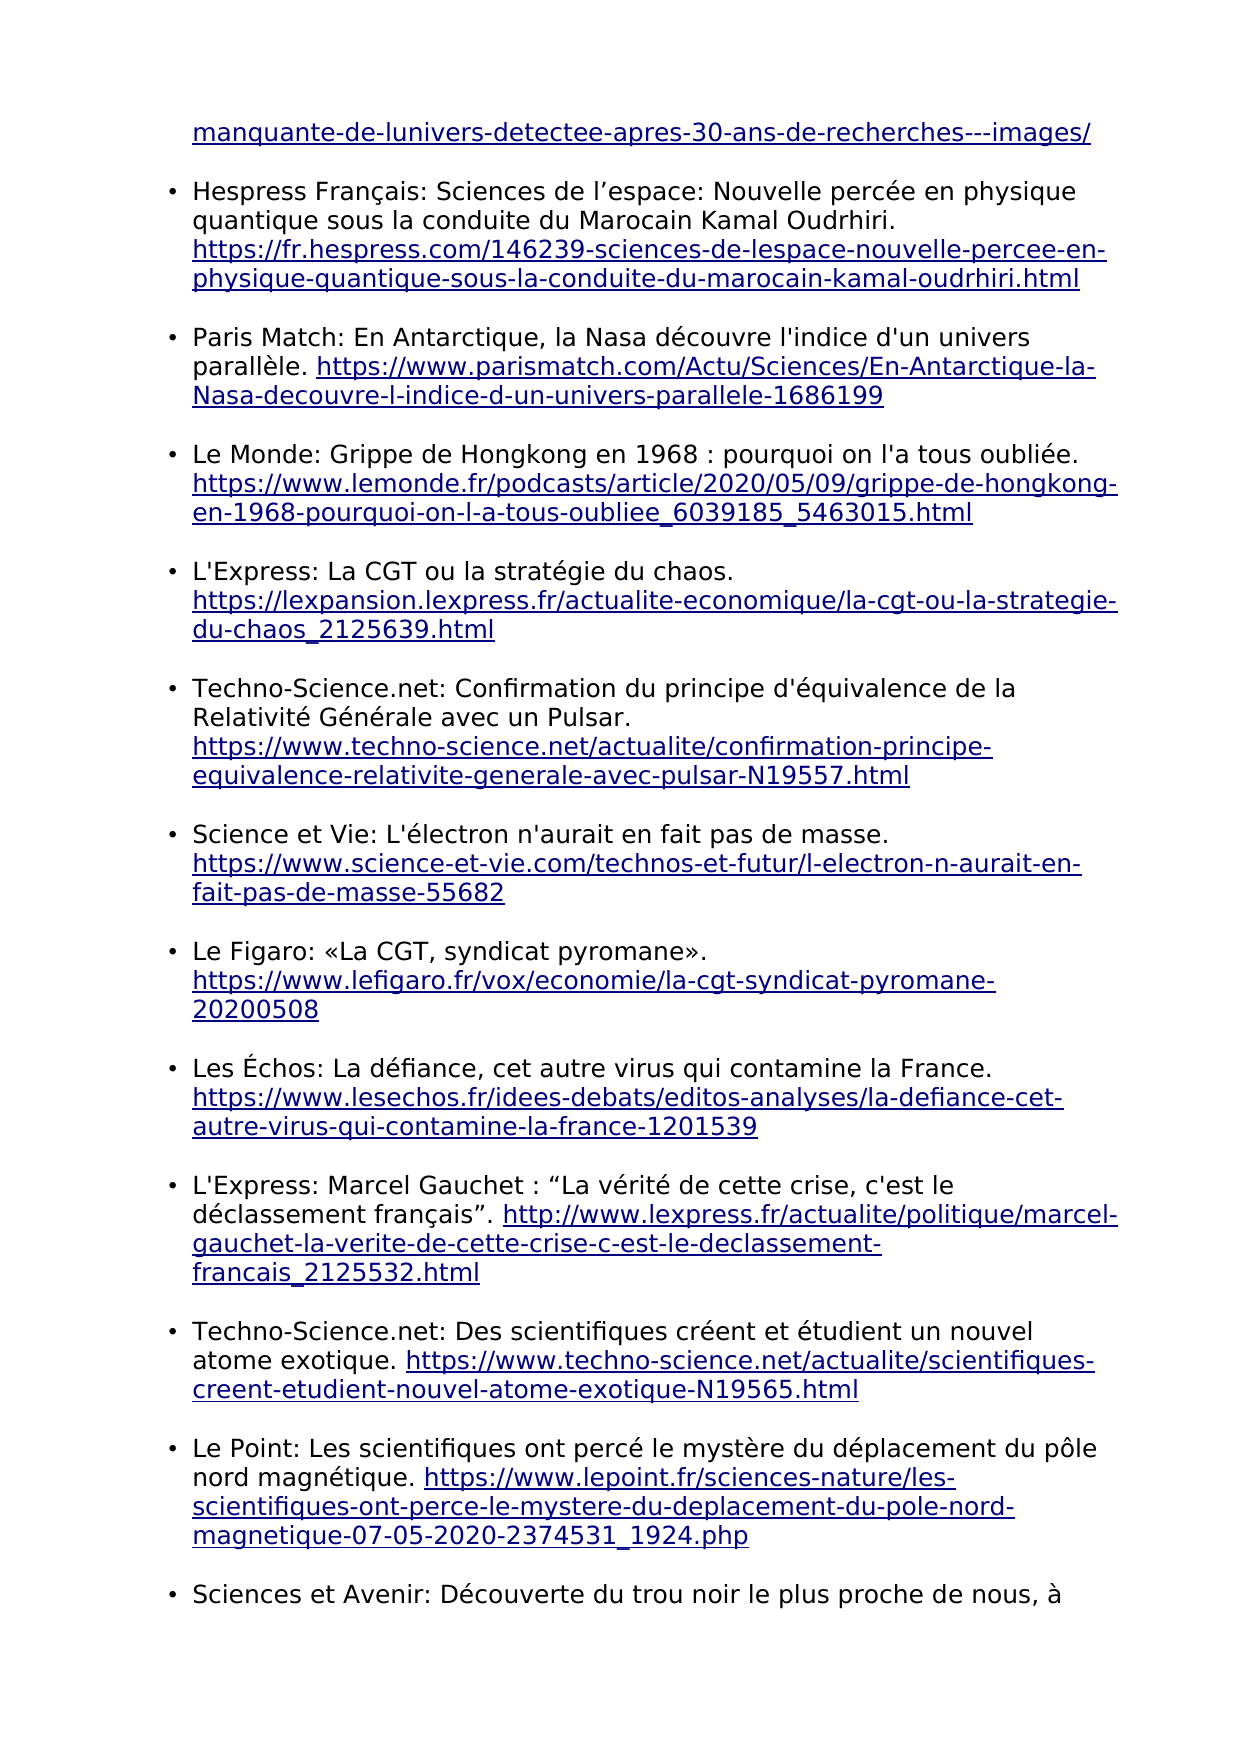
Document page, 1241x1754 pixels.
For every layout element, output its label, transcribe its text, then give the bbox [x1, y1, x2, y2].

list Hespress Français: Sciences de l’espace: Nouvelle percée en physique quantique sous la conduite du Marocain Kamal Oudrhiri. https://fr.hespress.com/146239-sciences-de-lespace-nouvelle-percee-en-physique-quantique-sous-la-conduite-du-marocain-kamal-oudrhiri.html [177, 177, 1122, 293]
list L'Express: La CGT ou la stratégie du chaos. https://lexpansion.lexpress.fr/actualite-economique/la-cgt-ou-la-strategie-du-chaos_2125639.html [177, 557, 1122, 644]
list Les Échos: La défiance, cet autre virus qui contamine la France. https://www.lesechos.fr/idees-debats/editos-analyses/la-defiance-cet-autre-virus-qui-contamine-la-france-1201539 [177, 1054, 1122, 1141]
list Science et Vie: L'électron n'aurait en fait pas de masse. https://www.science-et-vie.com/technos-et-futur/l-electron-n-aurait-en-fait-pas-de-masse-55682 [177, 820, 1122, 907]
list Techno-Science.net: Confirmation du principe d'équivalence de la Relativité Générale avec un Pulsar. https://www.techno-science.net/actualite/confirmation-principe-equivalence-relativite-generale-avec-pulsar-N19557.html [177, 674, 1122, 791]
list Le Point: Les scientifiques ont percé le mystère du déplacement du pôle nord magnétique. https://www.lepoint.fr/sciences-nature/les-scientifiques-ont-perce-le-mystere-du-deplacement-du-pole-nord-magnetique-07-05-2020-2374531_1924.php [177, 1434, 1122, 1551]
list Paris Match: En Antarctique, la Nasa découvre l'indice d'un univers parallèle. https://www.parismatch.com/Actu/Sciences/En-Antarctique-la-Nasa-decouvre-l-indice-d-un-univers-parallele-1686199 [177, 323, 1122, 410]
list L'Express: Marcel Gauchet : “La vérité de cette crise, c'est le déclassement français”. http://www.lexpress.fr/actualite/politique/marcel-gauchet-la-verite-de-cette-crise-c-est-le-declassement-francais_2125532.html [177, 1171, 1122, 1288]
list Le Figaro: «La CGT, syndicat pyromane». https://www.lefigaro.fr/vox/economie/la-cgt-syndicat-pyromane-20200508 [177, 937, 1122, 1024]
list Techno-Science.net: Des scientifiques créent et étudient un nouvel atome exotique. https://www.techno-science.net/actualite/scientifiques-creent-etudient-nouvel-atome-exotique-N19565.html [177, 1317, 1122, 1404]
list manquante-de-lunivers-detectee-apres-30-ans-de-recherches---images/ [177, 118, 1122, 147]
list Sciences et Avenir: Découverte du trou noir le plus proche de nous, à [177, 1580, 1122, 1609]
list Le Monde: Grippe de Hongkong en 1968 : pourquoi on l'a tous oubliée. https://www.lemonde.fr/podcasts/article/2020/05/09/grippe-de-hongkong-en-1968-pourquoi-on-l-a-tous-oubliee_6039185_5463015.html [177, 440, 1122, 527]
